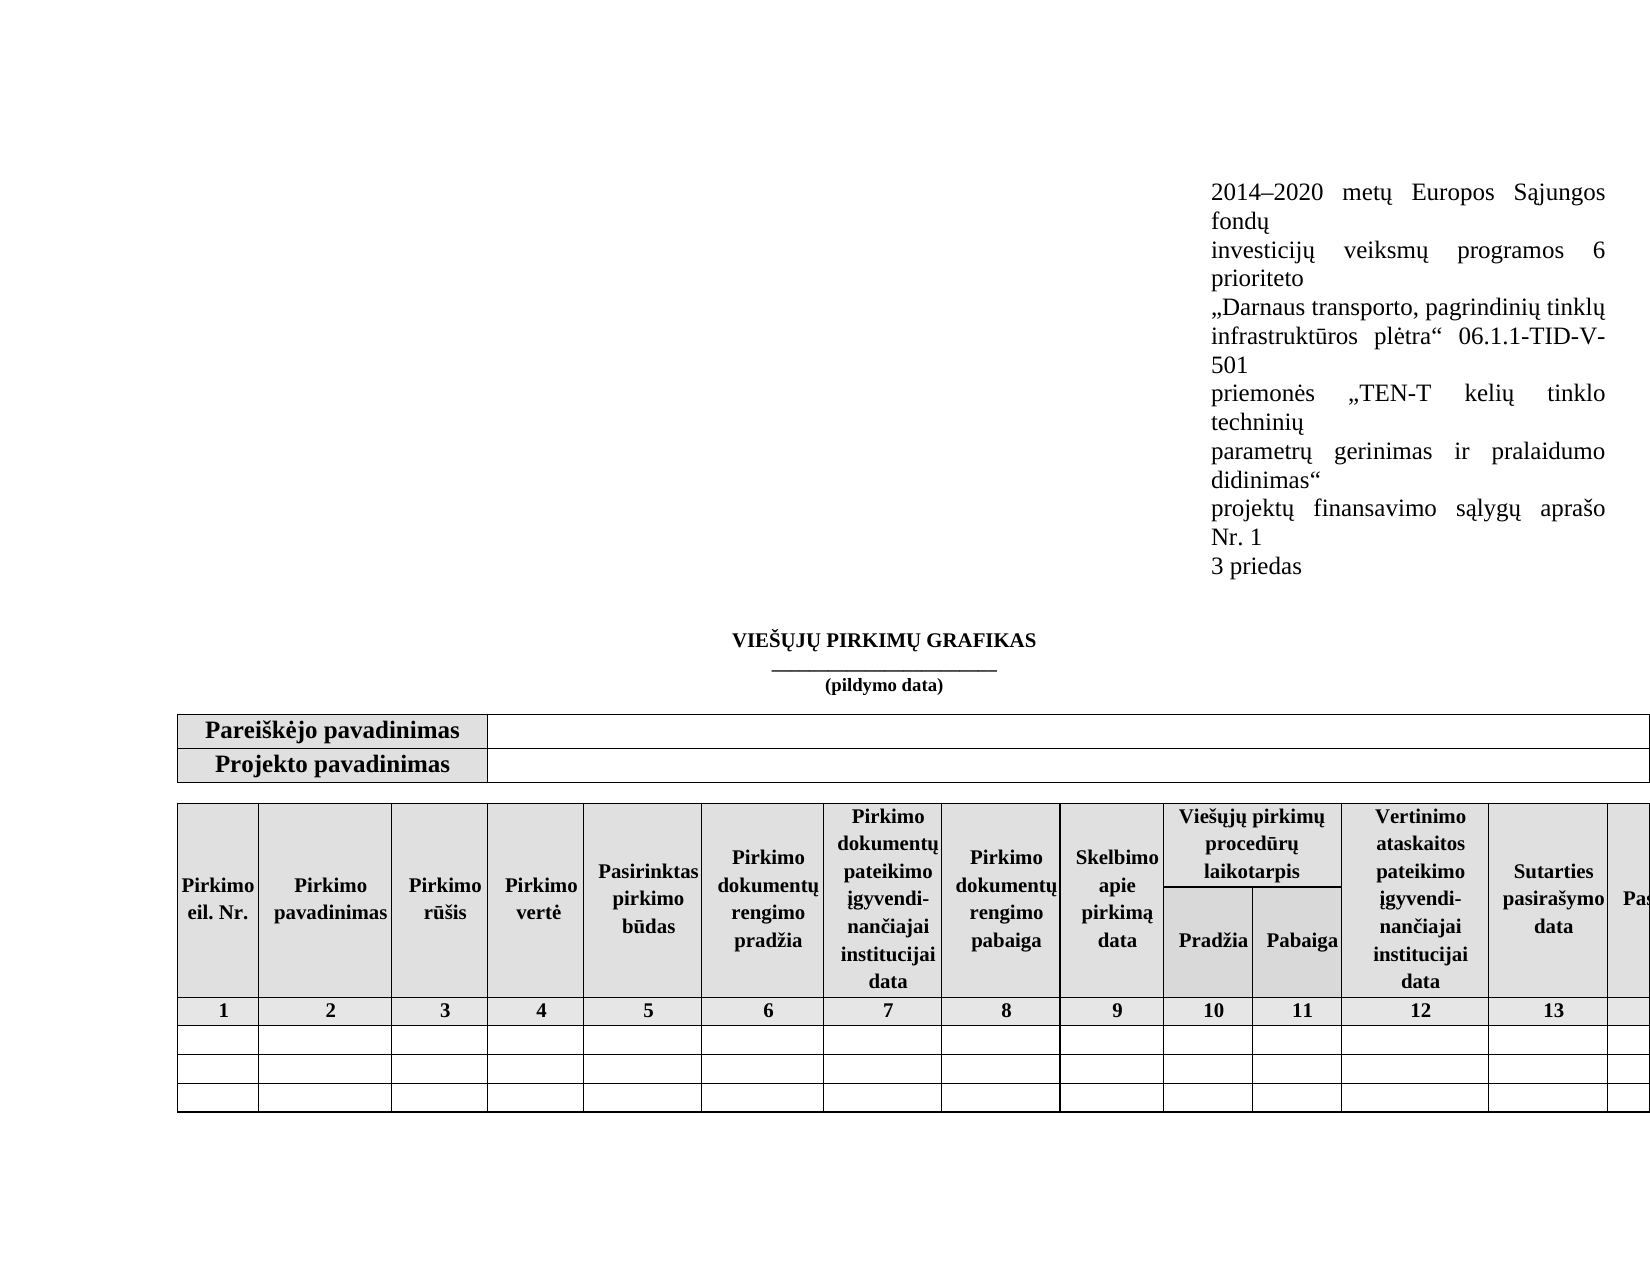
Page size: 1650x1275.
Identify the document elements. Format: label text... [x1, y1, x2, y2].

table_cell [702, 1026, 823, 1054]
table_cell [1608, 1026, 1649, 1054]
table_cell [1253, 1026, 1341, 1054]
table_cell 11 [1253, 998, 1341, 1025]
table_header Pirkimo dokumentų rengimo pabaiga [942, 804, 1059, 997]
table_cell [1061, 1055, 1163, 1083]
table_cell [584, 1055, 701, 1083]
table_cell [1608, 1055, 1649, 1083]
text ________________________ [177, 652, 1591, 673]
text priemonės „TEN-T kelių tinklo techninių [1211, 378, 1606, 436]
table_cell [1489, 1055, 1607, 1083]
table_cell 2 [259, 998, 391, 1025]
table_cell [942, 1055, 1059, 1083]
table_cell [1164, 1084, 1252, 1111]
table_cell [259, 1084, 391, 1111]
table_header Pirkimo dokumentų pateikimo įgyvendi-nančiajai institucijai data [824, 804, 941, 997]
table_cell [584, 1084, 701, 1111]
table_cell Pradžia [1164, 888, 1252, 997]
table_header Sutarties pasirašymo data [1489, 804, 1607, 997]
table_header Vertinimo ataskaitos pateikimo įgyvendi-nančiajai institucijai data [1342, 804, 1488, 997]
table_header Pirkimo dokumentų rengimo pradžia [702, 804, 823, 997]
table_cell [488, 1055, 583, 1083]
table_cell 3 [392, 998, 487, 1025]
table_cell [1253, 1084, 1341, 1111]
text 2014–2020 metų Europos Sąjungos fondų [1211, 177, 1606, 235]
table_cell [1342, 1055, 1488, 1083]
table_cell [392, 1084, 487, 1111]
text parametrų gerinimas ir pralaidumo didinimas“ [1211, 436, 1606, 493]
table_header Pirkimo vertė [488, 804, 583, 997]
table_cell [702, 1055, 823, 1083]
table_cell [1061, 1026, 1163, 1054]
table_cell [942, 1026, 1059, 1054]
table_cell [942, 1084, 1059, 1111]
table_cell Pabaiga [1253, 888, 1341, 997]
table_cell 12 [1342, 998, 1488, 1025]
table_cell 6 [702, 998, 823, 1025]
table_cell [1489, 1084, 1607, 1111]
table_cell 7 [824, 998, 941, 1025]
table_cell [1164, 1026, 1252, 1054]
table_header Pareiškėjo pavadinimas [178, 715, 487, 748]
table_header Viešųjų pirkimų procedūrų laikotarpis [1164, 804, 1341, 886]
table_header Pastabos [1608, 804, 1649, 997]
text 3 priedas [1211, 551, 1650, 580]
text investicijų veiksmų programos 6 prioriteto [1211, 235, 1606, 292]
table_cell 4 [488, 998, 583, 1025]
table_header Pirkimo pavadinimas [259, 804, 391, 997]
table_cell [178, 1026, 258, 1054]
table_cell 10 [1164, 998, 1252, 1025]
table_cell [1342, 1026, 1488, 1054]
text Viešųjų pirkimų GRAFIKAS [177, 628, 1591, 652]
table_cell 14 [1608, 998, 1649, 1025]
table_cell [259, 1055, 391, 1083]
table_cell [488, 1084, 583, 1111]
table_header Pasirinktas pirkimo būdas [584, 804, 701, 997]
table_cell [1253, 1055, 1341, 1083]
table_cell [178, 1055, 258, 1083]
table_cell 5 [584, 998, 701, 1025]
table_cell [824, 1084, 941, 1111]
table_cell Projekto pavadinimas [178, 749, 487, 782]
text (pildymo data) [177, 673, 1591, 695]
table_cell [702, 1084, 823, 1111]
table_cell [1608, 1084, 1649, 1111]
table_header Pirkimo eil. Nr. [178, 804, 258, 997]
table_cell [488, 749, 1649, 782]
table_cell [392, 1055, 487, 1083]
table_header Pirkimo rūšis [392, 804, 487, 997]
text infrastruktūros plėtra“ 06.1.1-TID-V-501 [1211, 321, 1606, 378]
table_cell 9 [1061, 998, 1163, 1025]
table_cell [1489, 1026, 1607, 1054]
table_cell [584, 1026, 701, 1054]
table_cell 13 [1489, 998, 1607, 1025]
table_header Skelbimo apie pirkimą data [1061, 804, 1163, 997]
table_cell [178, 1084, 258, 1111]
table_cell 8 [942, 998, 1059, 1025]
table_cell [1061, 1084, 1163, 1111]
table_header [488, 715, 1649, 748]
table_cell [1342, 1084, 1488, 1111]
table_cell [488, 1026, 583, 1054]
table_cell [824, 1055, 941, 1083]
text projektų finansavimo sąlygų aprašo Nr. 1 [1211, 493, 1606, 551]
table_cell [392, 1026, 487, 1054]
table_cell 1 [178, 998, 258, 1025]
table_cell [259, 1026, 391, 1054]
text „Darnaus transporto, pagrindinių tinklų [1211, 292, 1606, 321]
table_cell [1164, 1055, 1252, 1083]
table_cell [824, 1026, 941, 1054]
